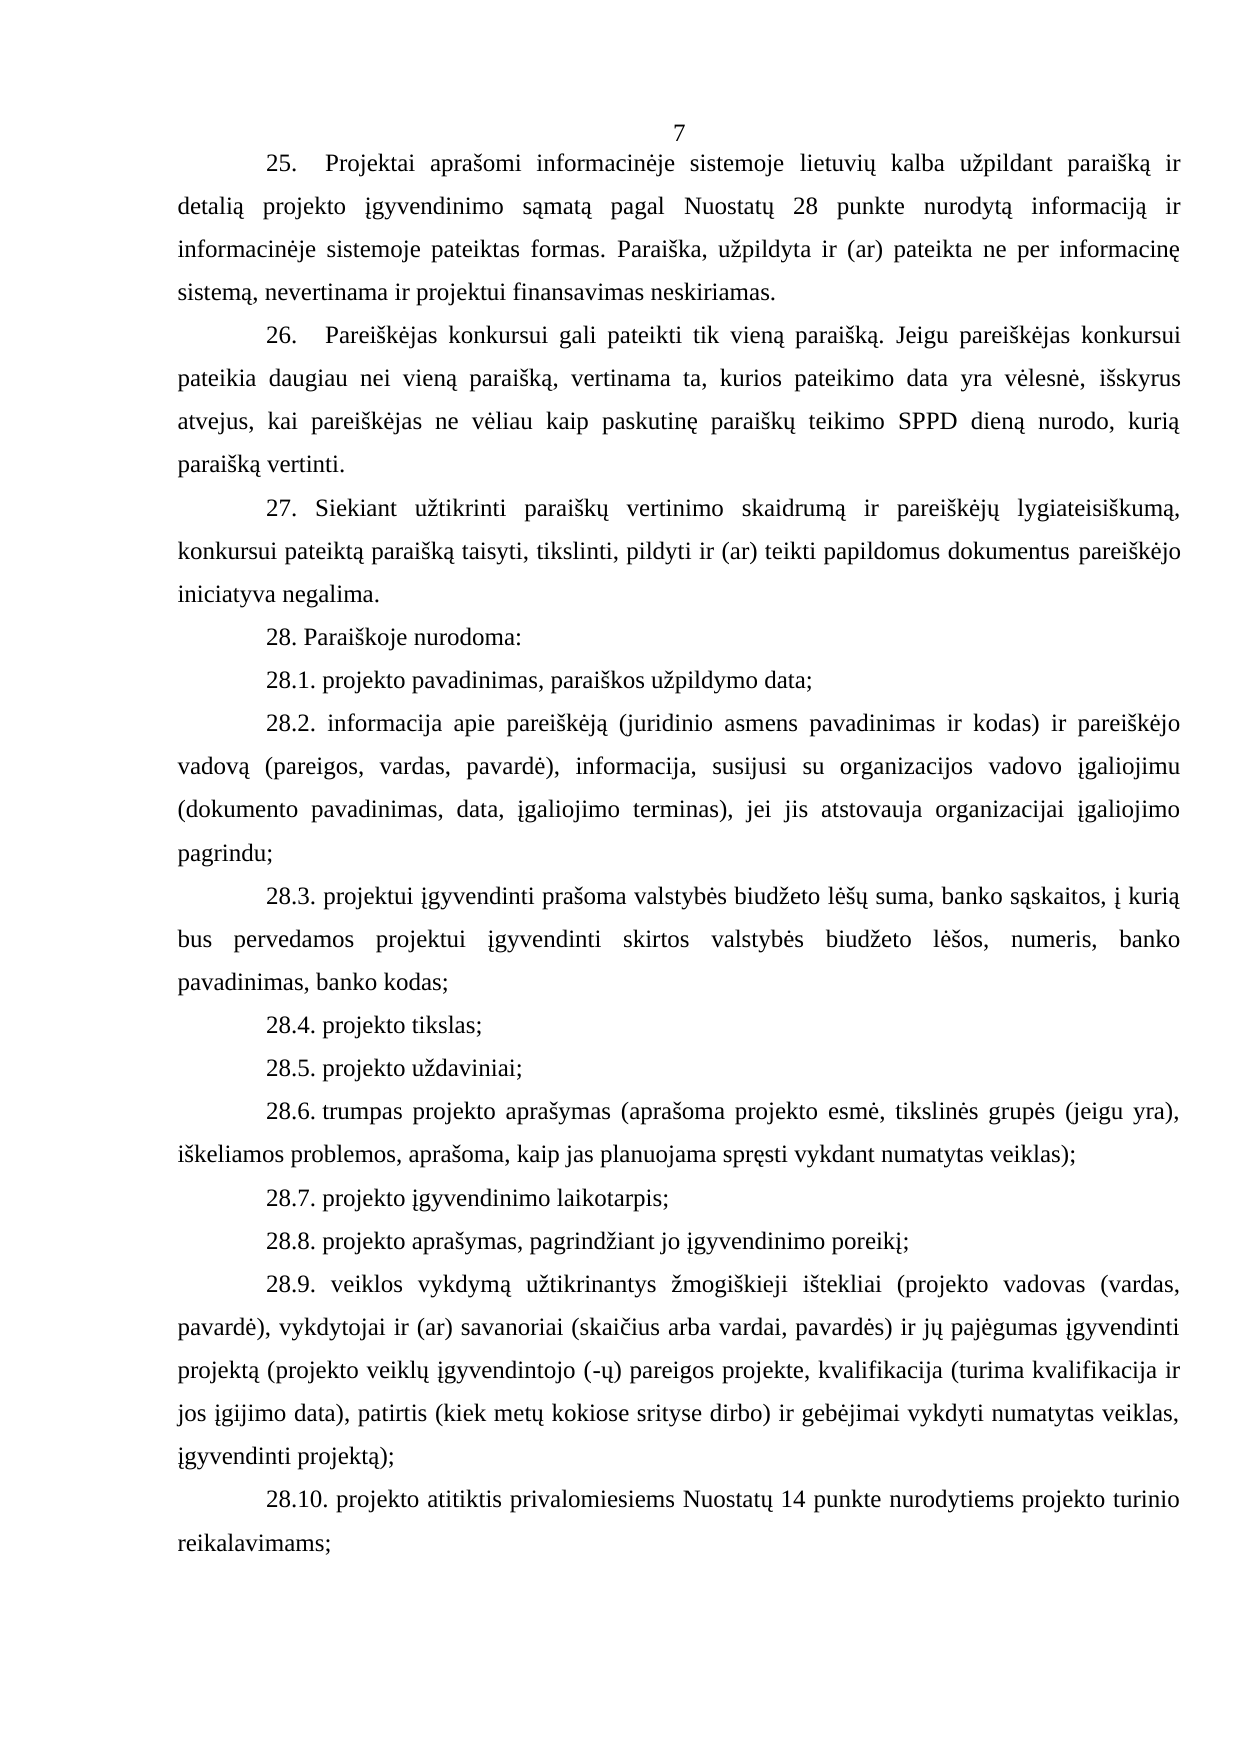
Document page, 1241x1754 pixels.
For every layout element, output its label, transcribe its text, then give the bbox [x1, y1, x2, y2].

text 27. Siekiant užtikrinti paraiškų vertinimo skaidrumą ir pareiškėjų lygiateisiškumą, konkursui pateiktą paraišką taisyti, tikslinti, pildyti ir (ar) teikti papildomus dokumentus pareiškėjo iniciatyva negalima. [177, 493, 1181, 608]
text 28.4. projekto tikslas; [177, 1010, 1181, 1039]
text 28.1. projekto pavadinimas, paraiškos užpildymo data; [177, 665, 1181, 694]
text 25. Projektai aprašomi informacinėje sistemoje lietuvių kalba užpildant paraišką ir detalią projekto įgyvendinimo sąmatą pagal Nuostatų 28 punkte nurodytą informaciją ir informacinėje sistemoje pateiktas formas. Paraiška, užpildyta ir (ar) pateikta ne per informacinę sistemą, nevertinama ir projektui finansavimas neskiriamas. [177, 148, 1181, 306]
text 28.3. projektui įgyvendinti prašoma valstybės biudžeto lėšų suma, banko sąskaitos, į kurią bus pervedamos projektui įgyvendinti skirtos valstybės biudžeto lėšos, numeris, banko pavadinimas, banko kodas; [177, 881, 1181, 996]
text 28.8. projekto aprašymas, pagrindžiant jo įgyvendinimo poreikį; [177, 1226, 1181, 1254]
text 26. Pareiškėjas konkursui gali pateikti tik vieną paraišką. Jeigu pareiškėjas konkursui pateikia daugiau nei vieną paraišką, vertinama ta, kurios pateikimo data yra vėlesnė, išskyrus atvejus, kai pareiškėjas ne vėliau kaip paskutinę paraiškų teikimo SPPD dieną nurodo, kurią paraišką vertinti. [177, 320, 1181, 478]
text 28.6. trumpas projekto aprašymas (aprašoma projekto esmė, tikslinės grupės (jeigu yra), iškeliamos problemos, aprašoma, kaip jas planuojama spręsti vykdant numatytas veiklas); [177, 1096, 1181, 1168]
text 28.5. projekto uždaviniai; [177, 1053, 1181, 1082]
text 28.2. informacija apie pareiškėją (juridinio asmens pavadinimas ir kodas) ir pareiškėjo vadovą (pareigos, vardas, pavardė), informacija, susijusi su organizacijos vadovo įgaliojimu (dokumento pavadinimas, data, įgaliojimo terminas), jei jis atstovauja organizacijai įgaliojimo pagrindu; [177, 708, 1181, 866]
text 28.9. veiklos vykdymą užtikrinantys žmogiškieji ištekliai (projekto vadovas (vardas, pavardė), vykdytojai ir (ar) savanoriai (skaičius arba vardai, pavardės) ir jų pajėgumas įgyvendinti projektą (projekto veiklų įgyvendintojo (‑ų) pareigos projekte, kvalifikacija (turima kvalifikacija ir jos įgijimo data), patirtis (kiek metų kokiose srityse dirbo) ir gebėjimai vykdyti numatytas veiklas, įgyvendinti projektą); [177, 1269, 1181, 1470]
text 28.10. projekto atitiktis privalomiesiems Nuostatų 14 punkte nurodytiems projekto turinio reikalavimams; [177, 1484, 1181, 1556]
text 28.7. projekto įgyvendinimo laikotarpis; [177, 1183, 1181, 1211]
text 28. Paraiškoje nurodoma: [177, 622, 1181, 651]
